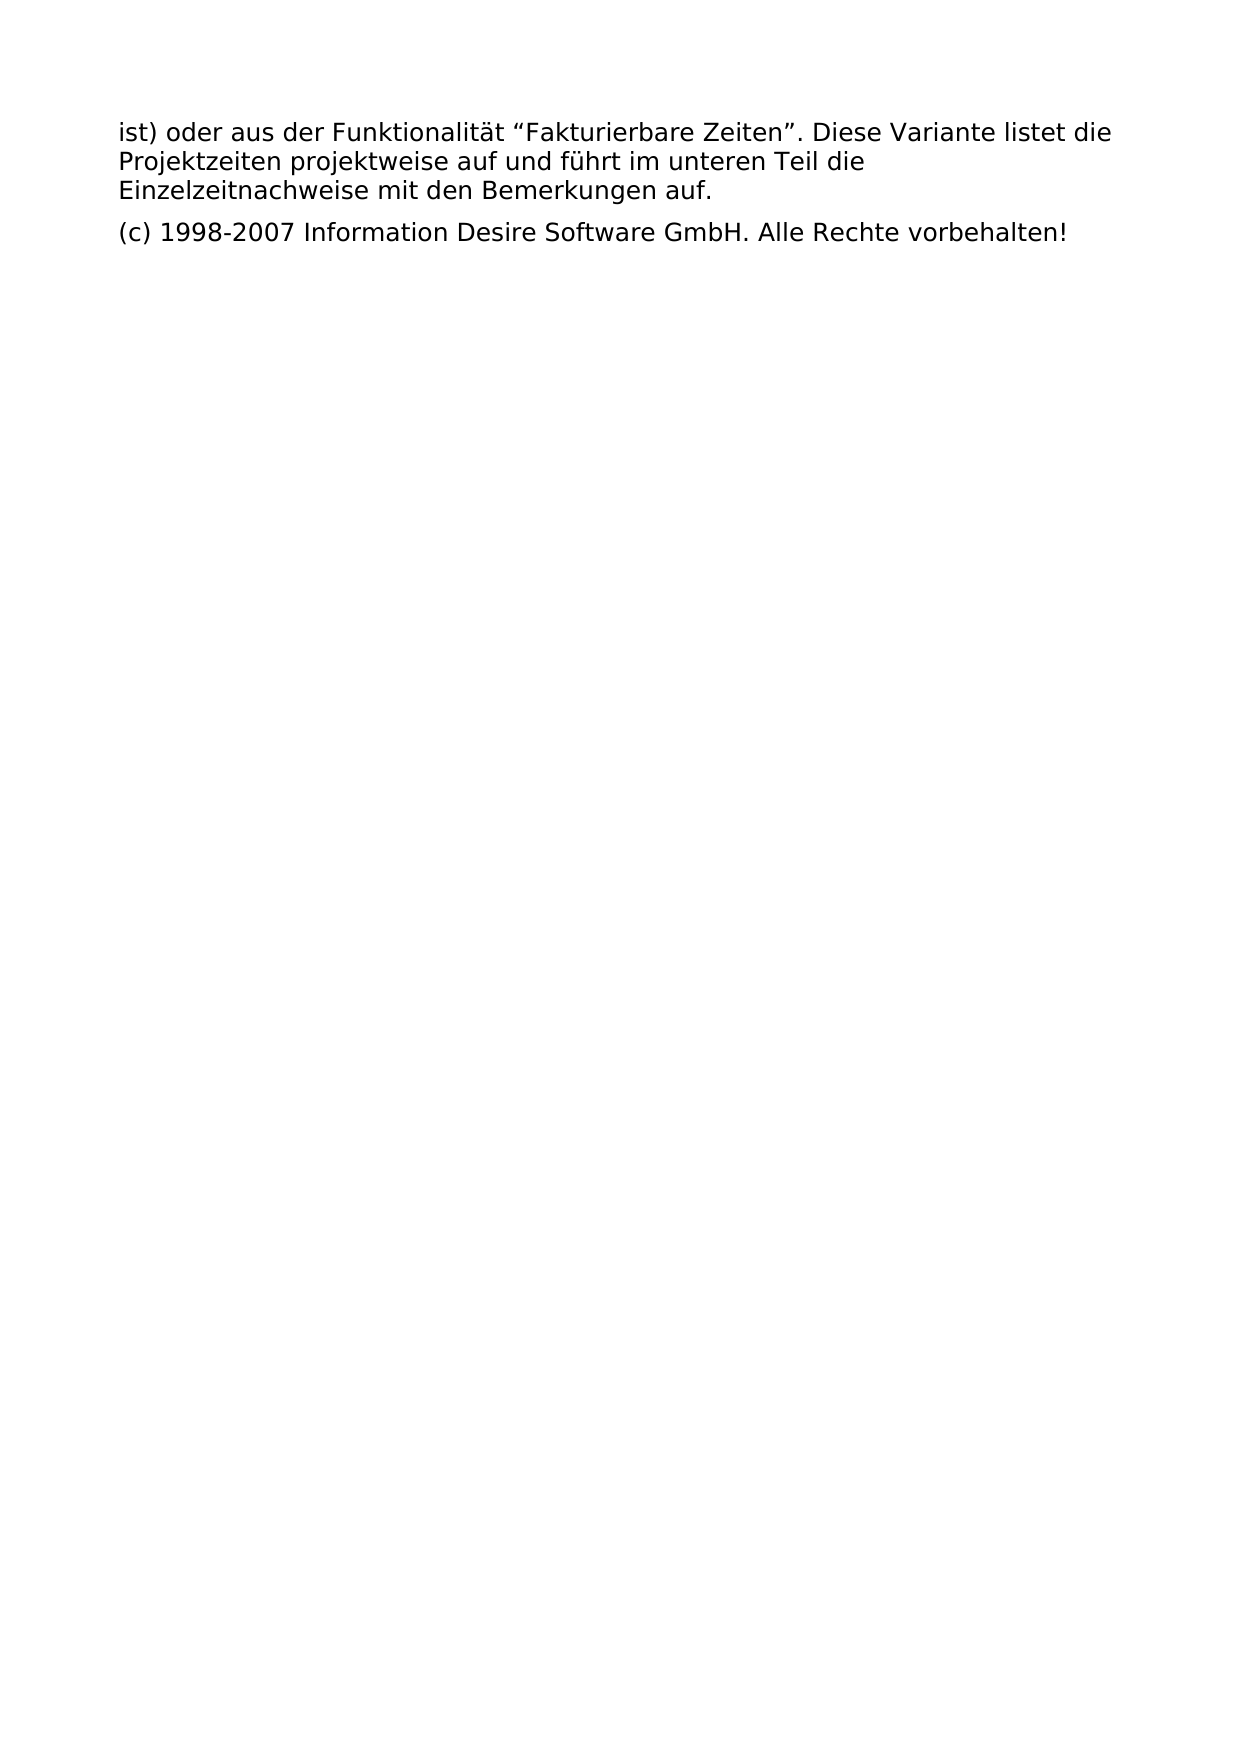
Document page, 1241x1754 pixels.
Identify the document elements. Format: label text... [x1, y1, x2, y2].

text ist) oder aus der Funktionalität “Fakturierbare Zeiten”. Diese Variante listet die Projektzeiten projektweise auf und führt im unteren Teil die Einzelzeitnachweise mit den Bemerkungen auf. [118, 118, 1122, 206]
text (c) 1998-2007 Information Desire Software GmbH. Alle Rechte vorbehalten! [118, 218, 1122, 247]
